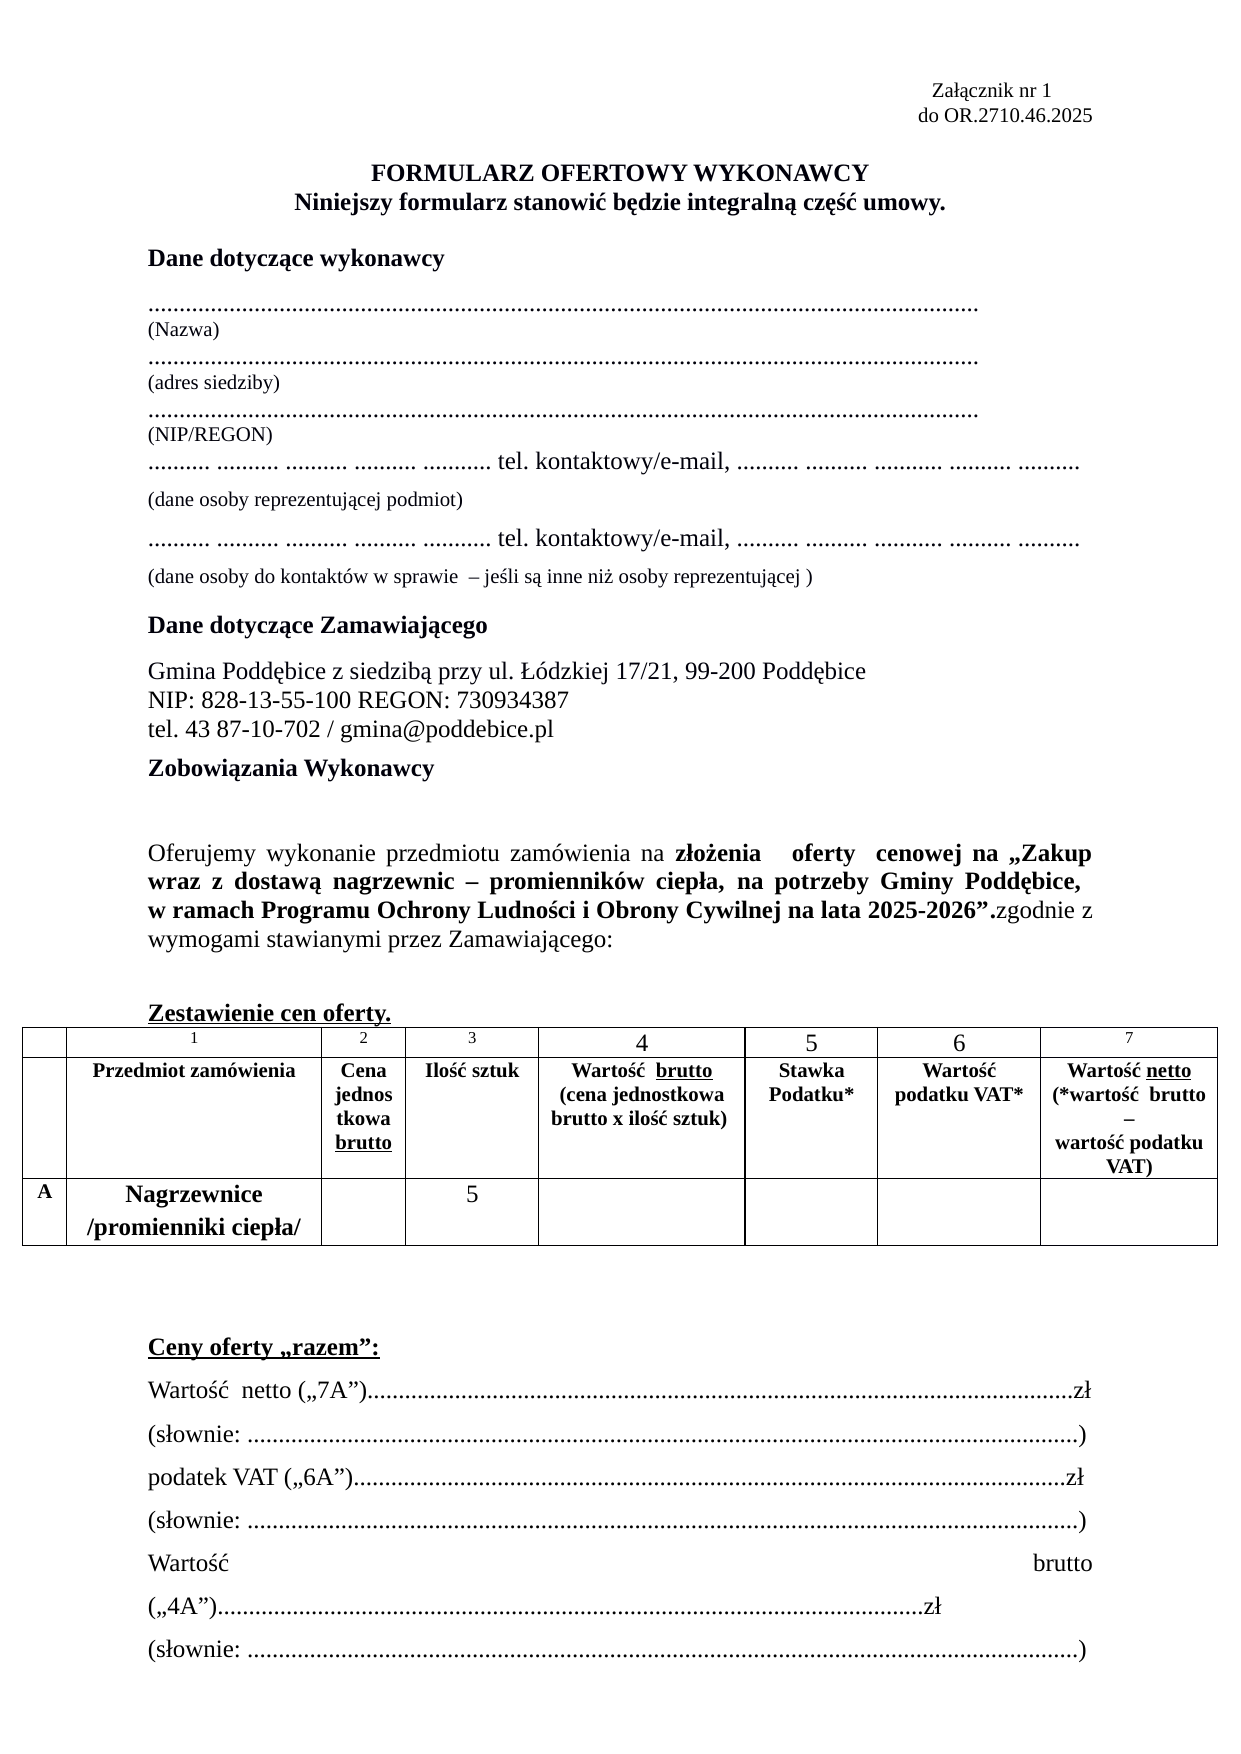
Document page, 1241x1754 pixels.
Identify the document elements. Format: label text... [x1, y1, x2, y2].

table_cell [322, 1179, 405, 1245]
text Dane dotyczące wykonawcy [148, 243, 1093, 271]
text FORMULARZ OFERTOWY WYKONAWCY Niniejszy formularz stanowić będzie integralną część umowy. [148, 158, 1093, 216]
table_cell A [23, 1179, 66, 1245]
table_cell [23, 1058, 66, 1178]
table_cell Stawka Podatku* [746, 1058, 877, 1178]
table_header 7 [1041, 1028, 1217, 1057]
text .......... .......... .......... .......... ........... tel. kontaktowy/e-mail, .......... .......... ........... .......... .......... (dane osoby reprezentującej podmiot) [148, 446, 1093, 511]
table_cell [539, 1179, 744, 1245]
text Gmina Poddębice z siedzibą przy ul. Łódzkiej 17/21, 99-200 Poddębice [148, 656, 1093, 684]
table_header 3 [406, 1028, 538, 1057]
table_header 1 [67, 1028, 321, 1057]
table_cell [746, 1179, 877, 1245]
text NIP: 828-13-55-100 REGON: 730934387 [148, 685, 1093, 713]
text ..................................................................................................................................... (Nazwa) [148, 288, 1093, 341]
text ..................................................................................................................................... (NIP/REGON) [148, 394, 1093, 446]
table_cell [878, 1179, 1040, 1245]
text (słownie: .....................................................................................................................................) [148, 1505, 1093, 1534]
text Wartość brutto („4A”).................................................................................................................zł [148, 1548, 1093, 1620]
table_cell Ilość sztuk [406, 1058, 538, 1178]
table_cell Wartość netto (*wartość brutto – wartość podatku VAT) [1041, 1058, 1217, 1178]
text Oferujemy wykonanie przedmiotu zamówienia na złożenia oferty cenowej na „Zakup wraz z dostawą nagrzewnic – promienników ciepła, na potrzeby Gminy Poddębice, w ramach Programu Ochrony Ludności i Obrony Cywilnej na lata 2025-2026”.zgodnie z wymogami stawianymi przez Zamawiającego: [148, 809, 1093, 953]
table_cell Nagrzewnice /promienniki ciepła/ [67, 1179, 321, 1245]
text podatek VAT („6A”)..................................................................................................................zł [148, 1462, 1093, 1491]
table_header 6 [878, 1028, 1040, 1057]
text (słownie: .....................................................................................................................................) [148, 1634, 1093, 1663]
table_header 4 [539, 1028, 744, 1057]
table_header 2 [322, 1028, 405, 1057]
table_cell [1041, 1179, 1217, 1245]
text tel. 43 87-10-702 / gmina@poddebice.pl [148, 714, 1093, 742]
text Ceny oferty „razem”: [148, 1332, 1093, 1361]
table_cell Wartość brutto (cena jednostkowa brutto x ilość sztuk) [539, 1058, 744, 1178]
table_header [23, 1028, 66, 1057]
text ..................................................................................................................................... (adres siedziby) [148, 341, 1093, 394]
table_header 5 [746, 1028, 877, 1057]
text .......... .......... .......... .......... ........... tel. kontaktowy/e-mail, .......... .......... ........... .......... .......... (dane osoby do kontaktów w sprawie – jeśli są inne niż osoby reprezentującej ) [148, 523, 1093, 588]
text Zestawienie cen oferty. [148, 998, 1093, 1027]
table_cell 5 [406, 1179, 538, 1245]
table_cell Wartość podatku VAT* [878, 1058, 1040, 1178]
text Dane dotyczące Zamawiającego [148, 610, 1093, 639]
table_cell Przedmiot zamówienia [67, 1058, 321, 1178]
text Zobowiązania Wykonawcy [148, 753, 1093, 782]
text Wartość netto („7A”).................................................................................................................zł [148, 1376, 1093, 1404]
table_cell Cena jednostkowa brutto [322, 1058, 405, 1178]
text (słownie: .....................................................................................................................................) [148, 1419, 1093, 1447]
